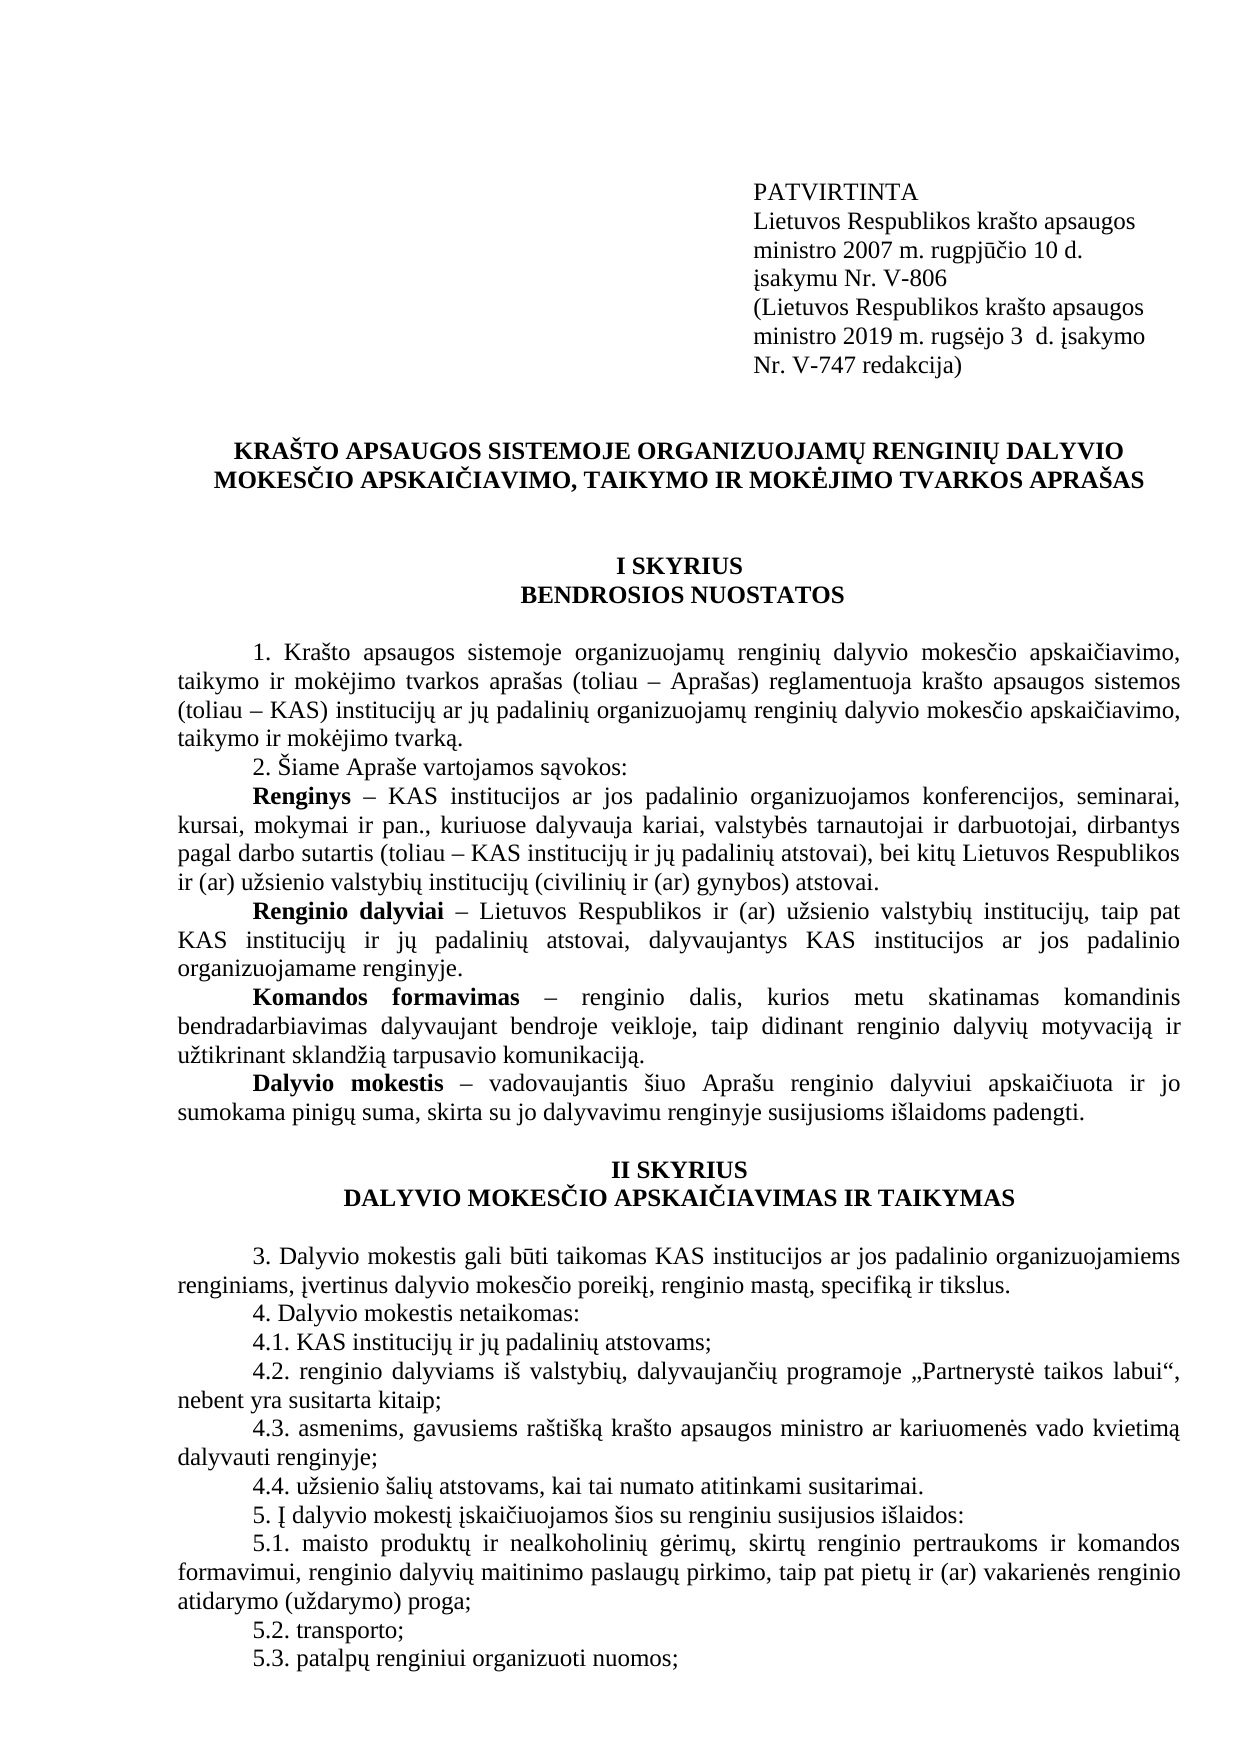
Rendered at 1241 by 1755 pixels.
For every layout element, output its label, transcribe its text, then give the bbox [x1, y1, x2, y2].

text ministro 2007 m. rugpjūčio 10 d. [753, 235, 1181, 263]
text KRAŠTO APSAUGOS SISTEMOJE ORGANIZUOJAMŲ RENGINIŲ DALYVIO MOKESČIO APSKAIČIAVIMO, TAIKYMO IR MOKĖJIMO TVARKOS APRAŠAS [177, 436, 1181, 493]
text 1. Krašto apsaugos sistemoje organizuojamų renginių dalyvio mokesčio apskaičiavimo, taikymo ir mokėjimo tvarkos aprašas (toliau – Aprašas) reglamentuoja krašto apsaugos sistemos (toliau – KAS) institucijų ar jų padalinių organizuojamų renginių dalyvio mokesčio apskaičiavimo, taikymo ir mokėjimo tvarką. [177, 637, 1181, 752]
text DALYVIO MOKESČIO APSKAIČIAVIMAS IR TAIKYMAS [177, 1183, 1181, 1212]
text 3. Dalyvio mokestis gali būti taikomas KAS institucijos ar jos padalinio organizuojamiems renginiams, įvertinus dalyvio mokesčio poreikį, renginio mastą, specifiką ir tikslus. [177, 1241, 1181, 1298]
text ministro 2019 m. rugsėjo 3 d. įsakymo [753, 321, 1181, 350]
text Renginio dalyviai – Lietuvos Respublikos ir (ar) užsienio valstybių institucijų, taip pat KAS institucijų ir jų padalinių atstovai, dalyvaujantys KAS institucijos ar jos padalinio organizuojamame renginyje. [177, 896, 1181, 982]
text PATVIRTINTA [753, 177, 1181, 206]
text (Lietuvos Respublikos krašto apsaugos [753, 292, 1181, 321]
text II SKYRIUS [177, 1155, 1181, 1183]
text Renginys – KAS institucijos ar jos padalinio organizuojamos konferencijos, seminarai, kursai, mokymai ir pan., kuriuose dalyvauja kariai, valstybės tarnautojai ir darbuotojai, dirbantys pagal darbo sutartis (toliau – KAS institucijų ir jų padalinių atstovai), bei kitų Lietuvos Respublikos ir (ar) užsienio valstybių institucijų (civilinių ir (ar) gynybos) atstovai. [177, 781, 1181, 896]
text 4.3. asmenims, gavusiems raštišką krašto apsaugos ministro ar kariuomenės vado kvietimą dalyvauti renginyje; [177, 1413, 1181, 1471]
text Nr. V-747 redakcija) [753, 350, 1181, 378]
text Dalyvio mokestis – vadovaujantis šiuo Aprašu renginio dalyviui apskaičiuota ir jo sumokama pinigų suma, skirta su jo dalyvavimu renginyje susijusioms išlaidoms padengti. [177, 1068, 1181, 1126]
text 4. Dalyvio mokestis netaikomas: [177, 1298, 1181, 1327]
text BENDROSIOS NUOSTATOS [177, 580, 1181, 608]
text įsakymu Nr. V-806 [753, 263, 1181, 292]
text 5.2. transporto; [177, 1615, 1181, 1643]
text I SKYRIUS [177, 551, 1181, 580]
text Komandos formavimas – renginio dalis, kurios metu skatinamas komandinis bendradarbiavimas dalyvaujant bendroje veikloje, taip didinant renginio dalyvių motyvaciją ir užtikrinant sklandžią tarpusavio komunikaciją. [177, 982, 1181, 1068]
text 4.1. KAS institucijų ir jų padalinių atstovams; [177, 1327, 1181, 1356]
text 5. Į dalyvio mokestį įskaičiuojamos šios su renginiu susijusios išlaidos: [177, 1500, 1181, 1528]
text 5.3. patalpų renginiui organizuoti nuomos; [177, 1643, 1181, 1672]
text 2. Šiame Apraše vartojamos sąvokos: [177, 752, 1181, 781]
text 5.1. maisto produktų ir nealkoholinių gėrimų, skirtų renginio pertraukoms ir komandos formavimui, renginio dalyvių maitinimo paslaugų pirkimo, taip pat pietų ir (ar) vakarienės renginio atidarymo (uždarymo) proga; [177, 1528, 1181, 1615]
text 4.2. renginio dalyviams iš valstybių, dalyvaujančių programoje „Partnerystė taikos labui“, nebent yra susitarta kitaip; [177, 1356, 1181, 1413]
text Lietuvos Respublikos krašto apsaugos [753, 206, 1181, 235]
text 4.4. užsienio šalių atstovams, kai tai numato atitinkami susitarimai. [177, 1471, 1181, 1500]
